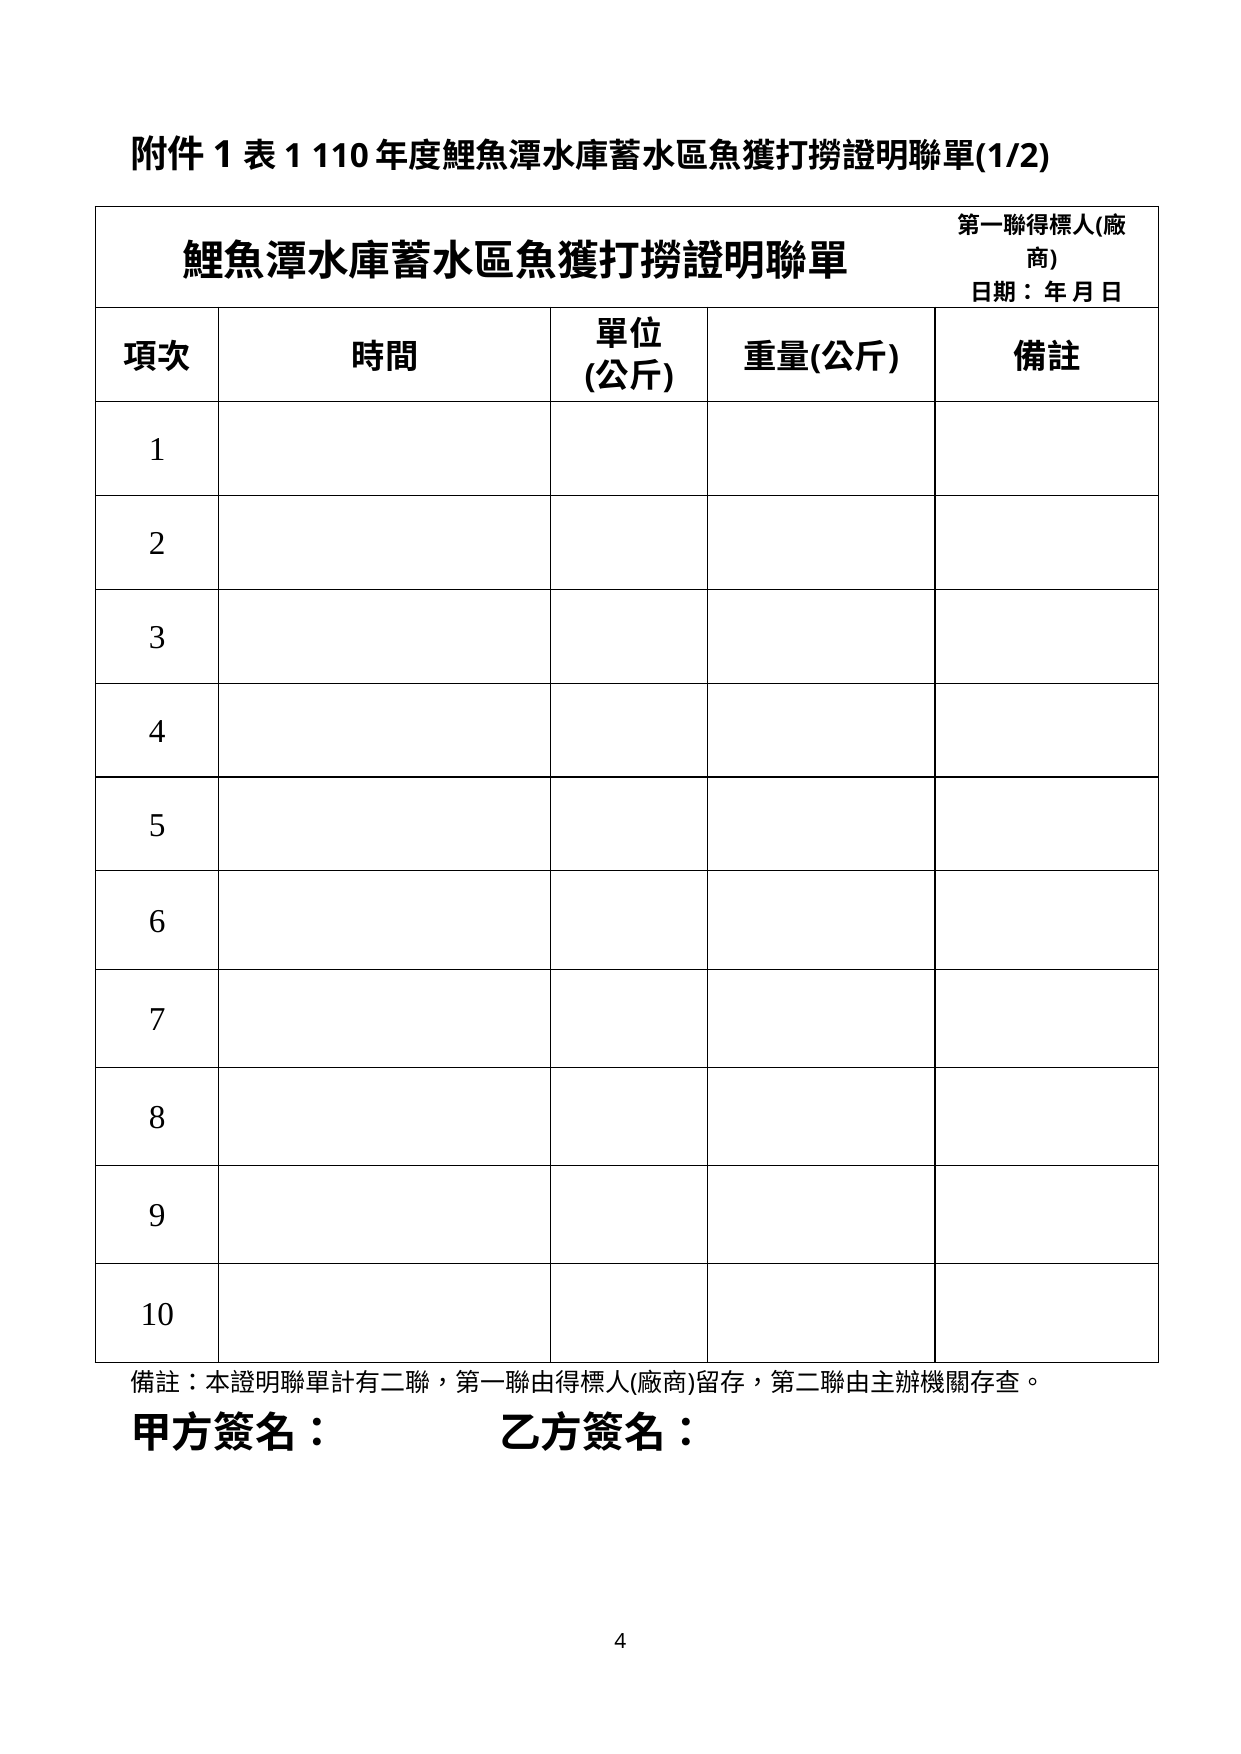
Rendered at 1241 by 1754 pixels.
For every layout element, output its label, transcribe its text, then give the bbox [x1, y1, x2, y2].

table_cell [936, 402, 1158, 494]
table_cell [936, 871, 1158, 969]
table_cell 6 [96, 871, 218, 969]
table_cell 10 [96, 1264, 218, 1362]
text 甲方簽名： 乙方簽名： [130, 1399, 1110, 1459]
table_cell [708, 1264, 934, 1362]
table_cell [708, 1166, 934, 1263]
table_cell [551, 778, 707, 870]
table_cell [551, 590, 707, 682]
table_cell [551, 684, 707, 776]
text 備註：本證明聯單計有二聯，第一聯由得標人(廠商)留存，第二聯由主辦機關存查。 [130, 1363, 1110, 1399]
table_cell 3 [96, 590, 218, 682]
table_cell [219, 1068, 550, 1165]
table_cell [936, 496, 1158, 588]
table_cell [936, 1264, 1158, 1362]
table_cell [551, 871, 707, 969]
table_cell [551, 496, 707, 588]
table_header 鯉魚潭水庫蓄水區魚獲打撈證明聯單 [96, 207, 935, 307]
table_cell [708, 778, 934, 870]
table_cell [708, 496, 934, 588]
table_cell 9 [96, 1166, 218, 1263]
table_cell [219, 590, 550, 682]
table_cell [219, 1264, 550, 1362]
table_cell [708, 590, 934, 682]
table_cell [936, 590, 1158, 682]
table_cell 7 [96, 970, 218, 1067]
table_cell [936, 1068, 1158, 1165]
table_cell [551, 402, 707, 494]
table_cell [219, 402, 550, 494]
table_cell [708, 970, 934, 1067]
table_cell [708, 402, 934, 494]
table_cell [936, 684, 1158, 776]
table_cell [219, 496, 550, 588]
table_header 第一聯得標人(廠商) 日期： 年 月 日 [935, 207, 1158, 307]
text 附件1 表1 110年度鯉魚潭水庫蓄水區魚獲打撈證明聯單(1/2) [130, 124, 1100, 178]
table_cell [219, 871, 550, 969]
table_cell [708, 684, 934, 776]
table_cell [551, 970, 707, 1067]
table_cell [936, 778, 1158, 870]
table_cell 8 [96, 1068, 218, 1165]
table_cell 2 [96, 496, 218, 588]
table_cell 時間 [219, 308, 550, 401]
table_cell [708, 871, 934, 969]
table_cell 項次 [96, 308, 218, 401]
table_cell [936, 970, 1158, 1067]
table_cell [708, 1068, 934, 1165]
table_cell 5 [96, 778, 218, 870]
table_cell [219, 684, 550, 776]
table_cell [219, 778, 550, 870]
table_cell [936, 1166, 1158, 1263]
table_cell [551, 1068, 707, 1165]
table_cell [219, 970, 550, 1067]
table_cell [551, 1264, 707, 1362]
table_cell 備註 [936, 308, 1158, 401]
table_cell 重量(公斤) [708, 308, 934, 401]
table_cell [551, 1166, 707, 1263]
table_cell 1 [96, 402, 218, 494]
table_cell 4 [96, 684, 218, 776]
table_cell [219, 1166, 550, 1263]
table_cell 單位 (公斤) [551, 308, 707, 401]
